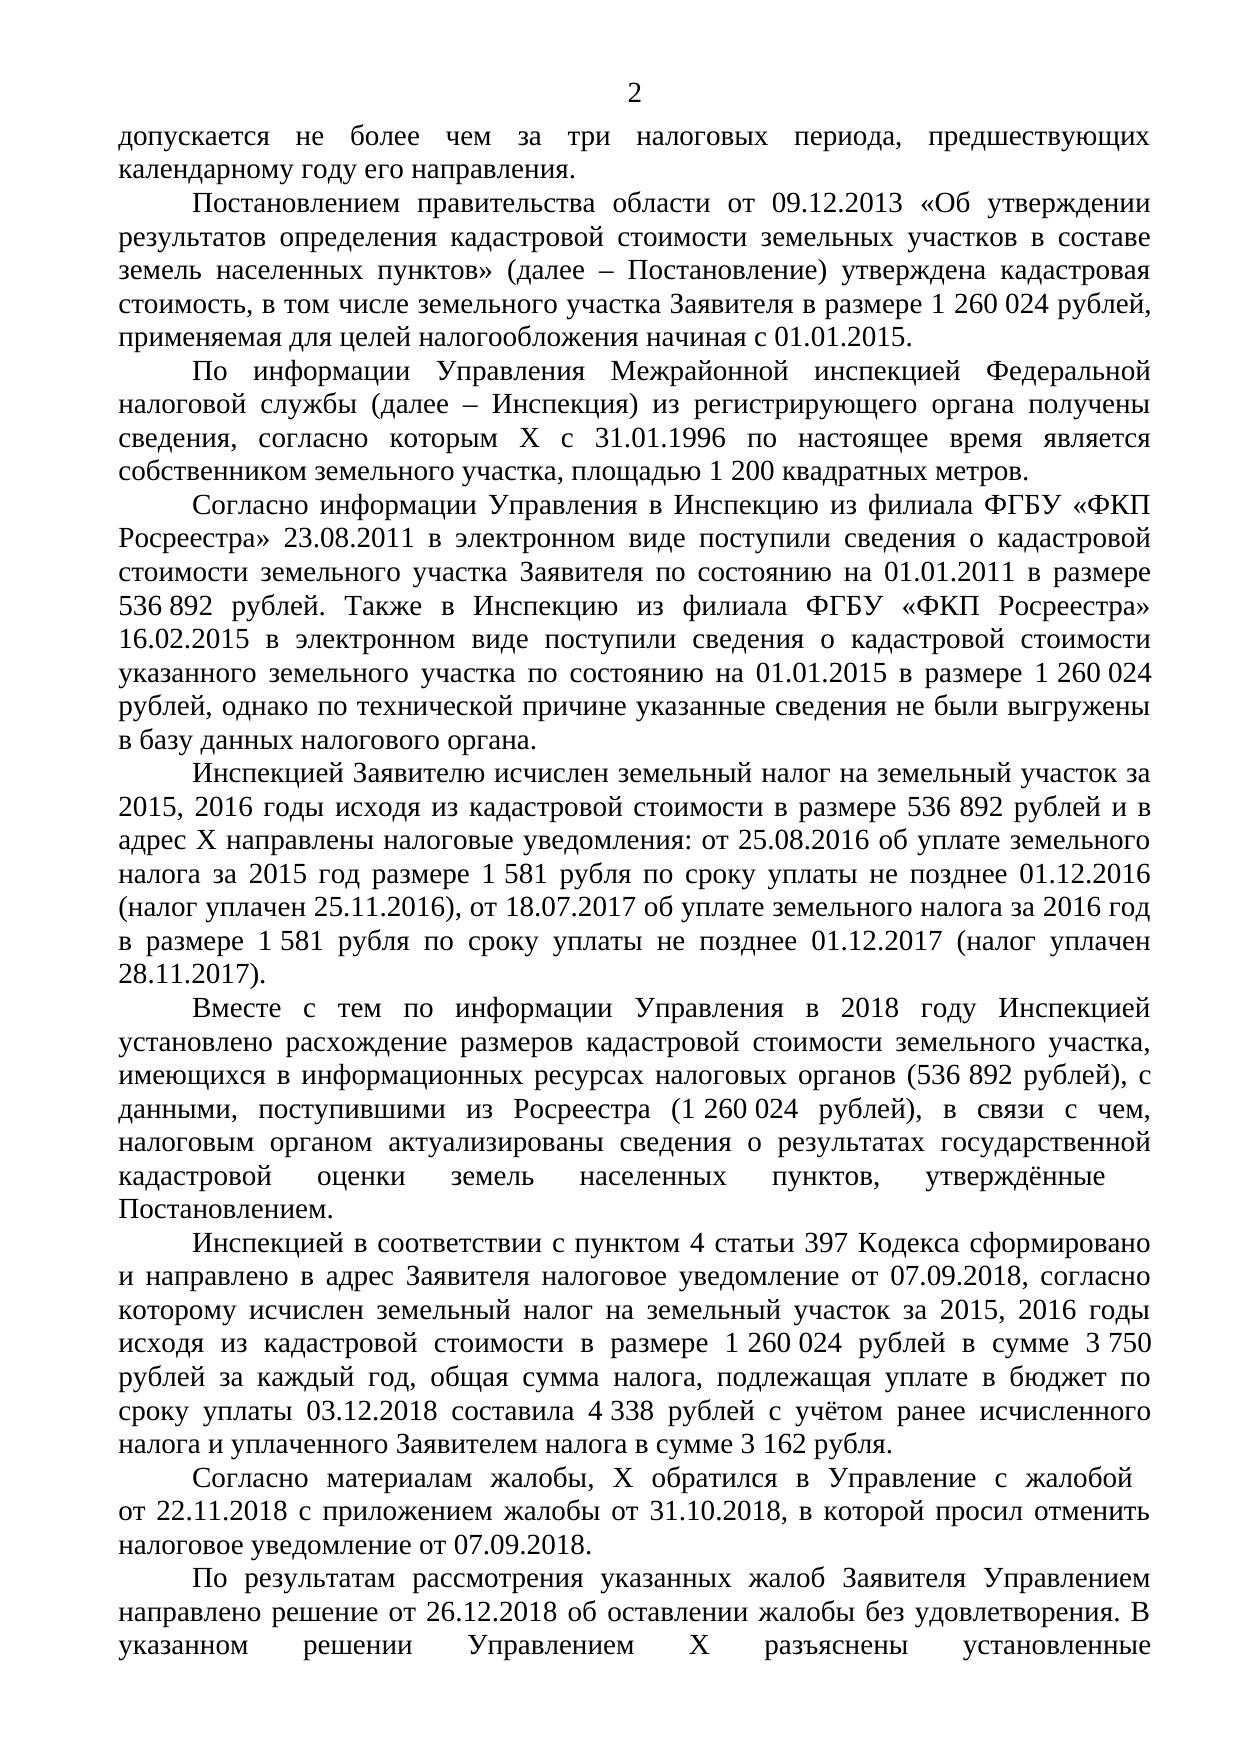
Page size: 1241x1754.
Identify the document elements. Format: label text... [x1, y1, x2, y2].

text Инспекцией в соответствии с пунктом 4 статьи 397 Кодекса сформировано и направлено в адрес Заявителя налоговое уведомление от 07.09.2018, согласно которому исчислен земельный налог на земельный участок за 2015, 2016 годы исходя из кадастровой стоимости в размере 1 260 024 рублей в сумме 3 750 рублей за каждый год, общая сумма налога, подлежащая уплате в бюджет по сроку уплаты 03.12.2018 составила 4 338 рублей с учётом ранее исчисленного налога и уплаченного Заявителем налога в сумме 3 162 рубля. [118, 1225, 1152, 1460]
text Вместе с тем по информации Управления в 2018 году Инспекцией установлено расхождение размеров кадастровой стоимости земельного участка, имеющихся в информационных ресурсах налоговых органов (536 892 рублей), с данными, поступившими из Росреестра (1 260 024 рублей), в связи с чем, налоговым органом актуализированы сведения о результатах государственной кадастровой оценки земель населенных пунктов, утверждённые Постановлением. [118, 990, 1152, 1225]
text Согласно информации Управления в Инспекцию из филиала ФГБУ «ФКП Росреестра» 23.08.2011 в электронном виде поступили сведения о кадастровой стоимости земельного участка Заявителя по состоянию на 01.01.2011 в размере 536 892 рублей. Также в Инспекцию из филиала ФГБУ «ФКП Росреестра» 16.02.2015 в электронном виде поступили сведения о кадастровой стоимости указанного земельного участка по состоянию на 01.01.2015 в размере 1 260 024 рублей, однако по технической причине указанные сведения не были выгружены в базу данных налогового органа. [118, 487, 1152, 755]
text Инспекцией Заявителю исчислен земельный налог на земельный участок за 2015, 2016 годы исходя из кадастровой стоимости в размере 536 892 рублей и в адрес Х направлены налоговые уведомления: от 25.08.2016 об уплате земельного налога за 2015 год размере 1 581 рубля по сроку уплаты не позднее 01.12.2016 (налог уплачен 25.11.2016), от 18.07.2017 об уплате земельного налога за 2016 год в размере 1 581 рубля по сроку уплаты не позднее 01.12.2017 (налог уплачен 28.11.2017). [118, 755, 1152, 990]
text допускается не более чем за три налоговых периода, предшествующих календарному году его направления. [118, 118, 1152, 185]
text Постановлением правительства области от 09.12.2013 «Об утверждении результатов определения кадастровой стоимости земельных участков в составе земель населенных пунктов» (далее – Постановление) утверждена кадастровая стоимость, в том числе земельного участка Заявителя в размере 1 260 024 рублей, применяемая для целей налогообложения начиная с 01.01.2015. [118, 185, 1152, 353]
text По результатам рассмотрения указанных жалоб Заявителя Управлением направлено решение от 26.12.2018 об оставлении жалобы без удовлетворения. В указанном решении Управлением Х разъяснены установленные [118, 1560, 1152, 1661]
text По информации Управления Межрайонной инспекцией Федеральной налоговой службы (далее – Инспекция) из регистрирующего органа получены сведения, согласно которым Х с 31.01.1996 по настоящее время является собственником земельного участка, площадью 1 200 квадратных метров. [118, 353, 1152, 487]
text Согласно материалам жалобы, Х обратился в Управление с жалобой от 22.11.2018 с приложением жалобы от 31.10.2018, в которой просил отменить налоговое уведомление от 07.09.2018. [118, 1460, 1152, 1560]
